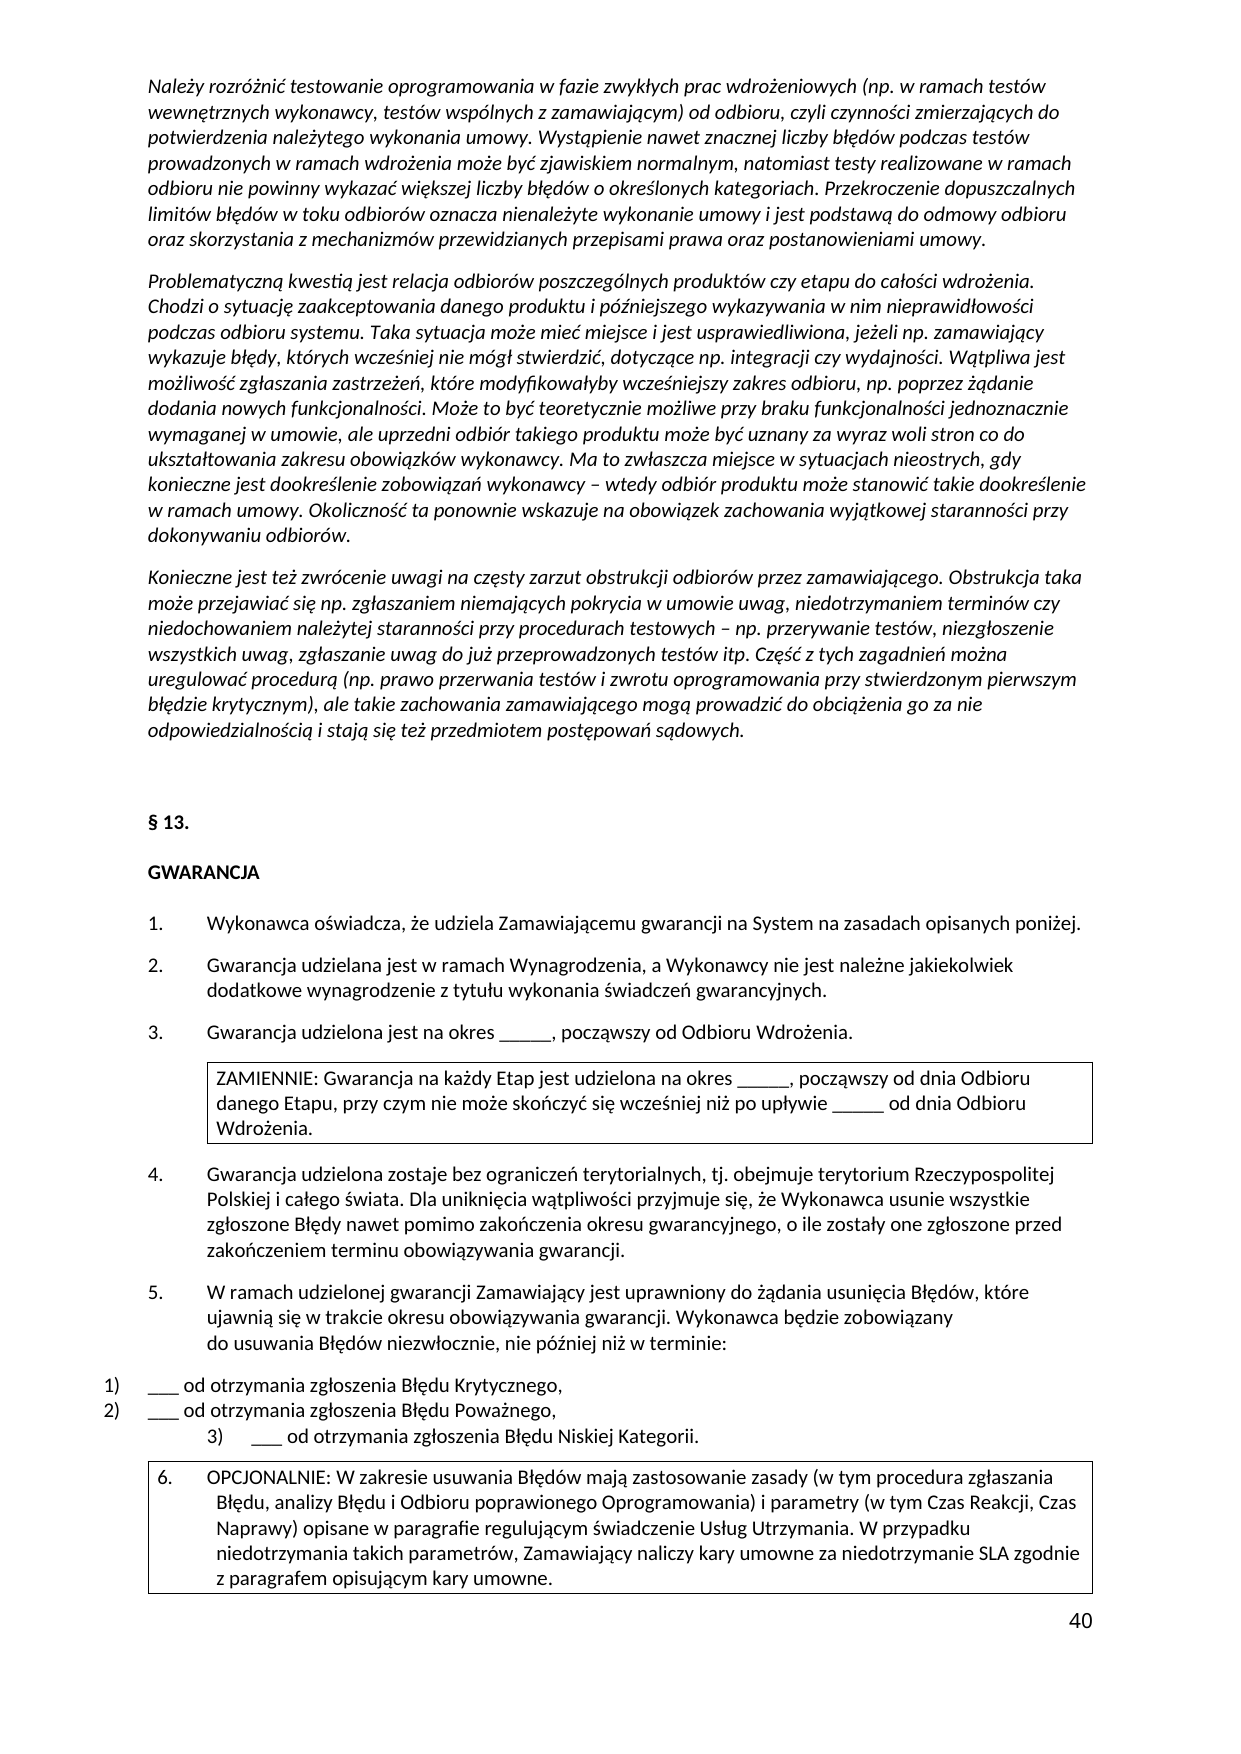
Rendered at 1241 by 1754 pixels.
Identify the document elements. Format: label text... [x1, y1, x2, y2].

list Gwarancja udzielona zostaje bez ograniczeń terytorialnych, tj. obejmuje terytorium Rzeczypospolitej Polskiej i całego świata. Dla uniknięcia wątpliwości przyjmuje się, że Wykonawca usunie wszystkie zgłoszone Błędy nawet pomimo zakończenia okresu gwarancyjnego, o ile zostały one zgłoszone przed zakończeniem terminu obowiązywania gwarancji. [148, 1161, 1093, 1262]
list Gwarancja udzielana jest w ramach Wynagrodzenia, a Wykonawcy nie jest należne jakiekolwiek dodatkowe wynagrodzenie z tytułu wykonania świadczeń gwarancyjnych. [148, 952, 1093, 1003]
list ___ od otrzymania zgłoszenia Błędu Krytycznego, [103, 1372, 1093, 1397]
text Konieczne jest też zwrócenie uwagi na częsty zarzut obstrukcji odbiorów przez zamawiającego. Obstrukcja taka może przejawiać się np. zgłaszaniem niemających pokrycia w umowie uwag, niedotrzymaniem terminów czy niedochowaniem należytej staranności przy procedurach testowych – np. przerywanie testów, niezgłoszenie wszystkich uwag, zgłaszanie uwag do już przeprowadzonych testów itp. Część z tych zagadnień można uregulować procedurą (np. prawo przerwania testów i zwrotu oprogramowania przy stwierdzonym pierwszym błędzie krytycznym), ale takie zachowania zamawiającego mogą prowadzić do obciążenia go za nie odpowiedzialnością i stają się też przedmiotem postępowań sądowych. [148, 564, 1093, 742]
list Gwarancja udzielona jest na okres _____, począwszy od Odbioru Wdrożenia. [148, 1019, 1093, 1045]
text Należy rozróżnić testowanie oprogramowania w fazie zwykłych prac wdrożeniowych (np. w ramach testów wewnętrznych wykonawcy, testów wspólnych z zamawiającym) od odbioru, czyli czynności zmierzających do potwierdzenia należytego wykonania umowy. Wystąpienie nawet znacznej liczby błędów podczas testów prowadzonych w ramach wdrożenia może być zjawiskiem normalnym, natomiast testy realizowane w ramach odbioru nie powinny wykazać większej liczby błędów o określonych kategoriach. Przekroczenie dopuszczalnych limitów błędów w toku odbiorów oznacza nienależyte wykonanie umowy i jest podstawą do odmowy odbioru oraz skorzystania z mechanizmów przewidzianych przepisami prawa oraz postanowieniami umowy. [148, 74, 1093, 252]
list ___ od otrzymania zgłoszenia Błędu Poważnego, [103, 1397, 1093, 1423]
list Wykonawca oświadcza, że udziela Zamawiającemu gwarancji na System na zasadach opisanych poniżej. [148, 910, 1093, 935]
list W ramach udzielonej gwarancji Zamawiający jest uprawniony do żądania usunięcia Błędów, które ujawnią się w trakcie okresu obowiązywania gwarancji. Wykonawca będzie zobowiązany do usuwania Błędów niezwłocznie, nie później niż w terminie: [148, 1279, 1093, 1355]
list OPCJONALNIE: W zakresie usuwania Błędów mają zastosowanie zasady (w tym procedura zgłaszania Błędu, analizy Błędu i Odbioru poprawionego Oprogramowania) i parametry (w tym Czas Reakcji, Czas Naprawy) opisane w paragrafie regulującym świadczenie Usług Utrzymania. W przypadku niedotrzymania takich parametrów, Zamawiający naliczy kary umowne za niedotrzymanie SLA zgodnie z paragrafem opisującym kary umowne. [149, 1462, 1092, 1593]
text GWARANCJA [148, 859, 1093, 885]
text Problematyczną kwestią jest relacja odbiorów poszczególnych produktów czy etapu do całości wdrożenia. Chodzi o sytuację zaakceptowania danego produktu i późniejszego wykazywania w nim nieprawidłowości podczas odbioru systemu. Taka sytuacja może mieć miejsce i jest usprawiedliwiona, jeżeli np. zamawiający wykazuje błędy, których wcześniej nie mógł stwierdzić, dotyczące np. integracji czy wydajności. Wątpliwa jest możliwość zgłaszania zastrzeżeń, które modyfikowałyby wcześniejszy zakres odbioru, np. poprzez żądanie dodania nowych funkcjonalności. Może to być teoretycznie możliwe przy braku funkcjonalności jednoznacznie wymaganej w umowie, ale uprzedni odbiór takiego produktu może być uznany za wyraz woli stron co do ukształtowania zakresu obowiązków wykonawcy. Ma to zwłaszcza miejsce w sytuacjach nieostrych, gdy konieczne jest dookreślenie zobowiązań wykonawcy – wtedy odbiór produktu może stanowić takie dookreślenie w ramach umowy. Okoliczność ta ponownie wskazuje na obowiązek zachowania wyjątkowej staranności przy dokonywaniu odbiorów. [148, 268, 1093, 548]
list ___ od otrzymania zgłoszenia Błędu Niskiej Kategorii. [207, 1423, 1093, 1448]
text ZAMIENNIE: Gwarancja na każdy Etap jest udzielona na okres _____, począwszy od dnia Odbioru danego Etapu, przy czym nie może skończyć się wcześniej niż po upływie _____ od dnia Odbioru Wdrożenia. [208, 1063, 1092, 1143]
